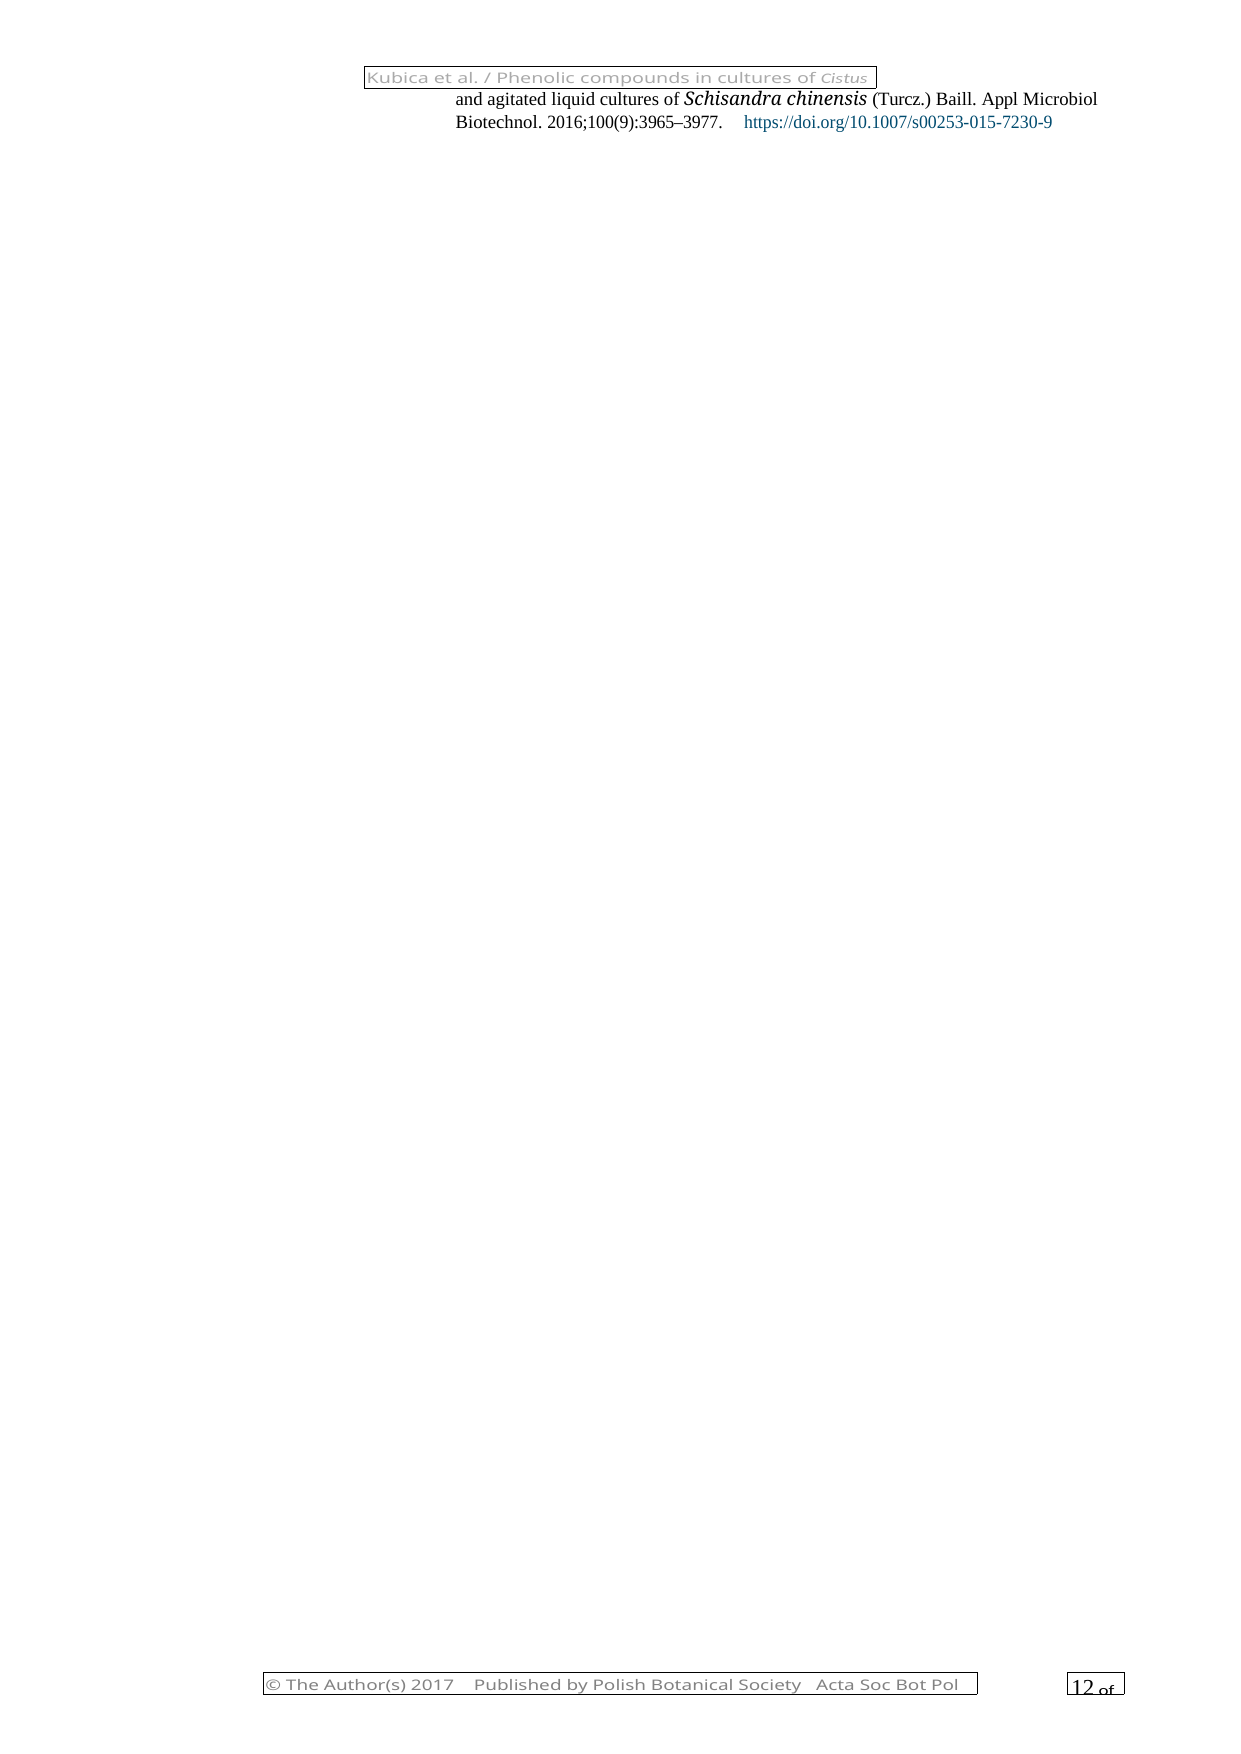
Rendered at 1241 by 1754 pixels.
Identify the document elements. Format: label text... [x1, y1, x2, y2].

picture [761, 119, 768, 130]
picture [844, 116, 849, 127]
picture [980, 116, 986, 128]
picture [851, 116, 857, 128]
picture [797, 115, 801, 126]
picture [1004, 118, 1009, 128]
picture [907, 116, 912, 128]
picture [788, 116, 793, 128]
list and agitated liquid cultures of Schisandra chinensis (Turcz.) Baill. Appl Microbiol Biotechnol. 2016;100(9):3965–3977. https://doi.org/10.1007/s00253-015-7230-9 [425, 85, 1116, 132]
picture [745, 115, 749, 128]
picture [783, 116, 788, 128]
picture [900, 118, 905, 128]
